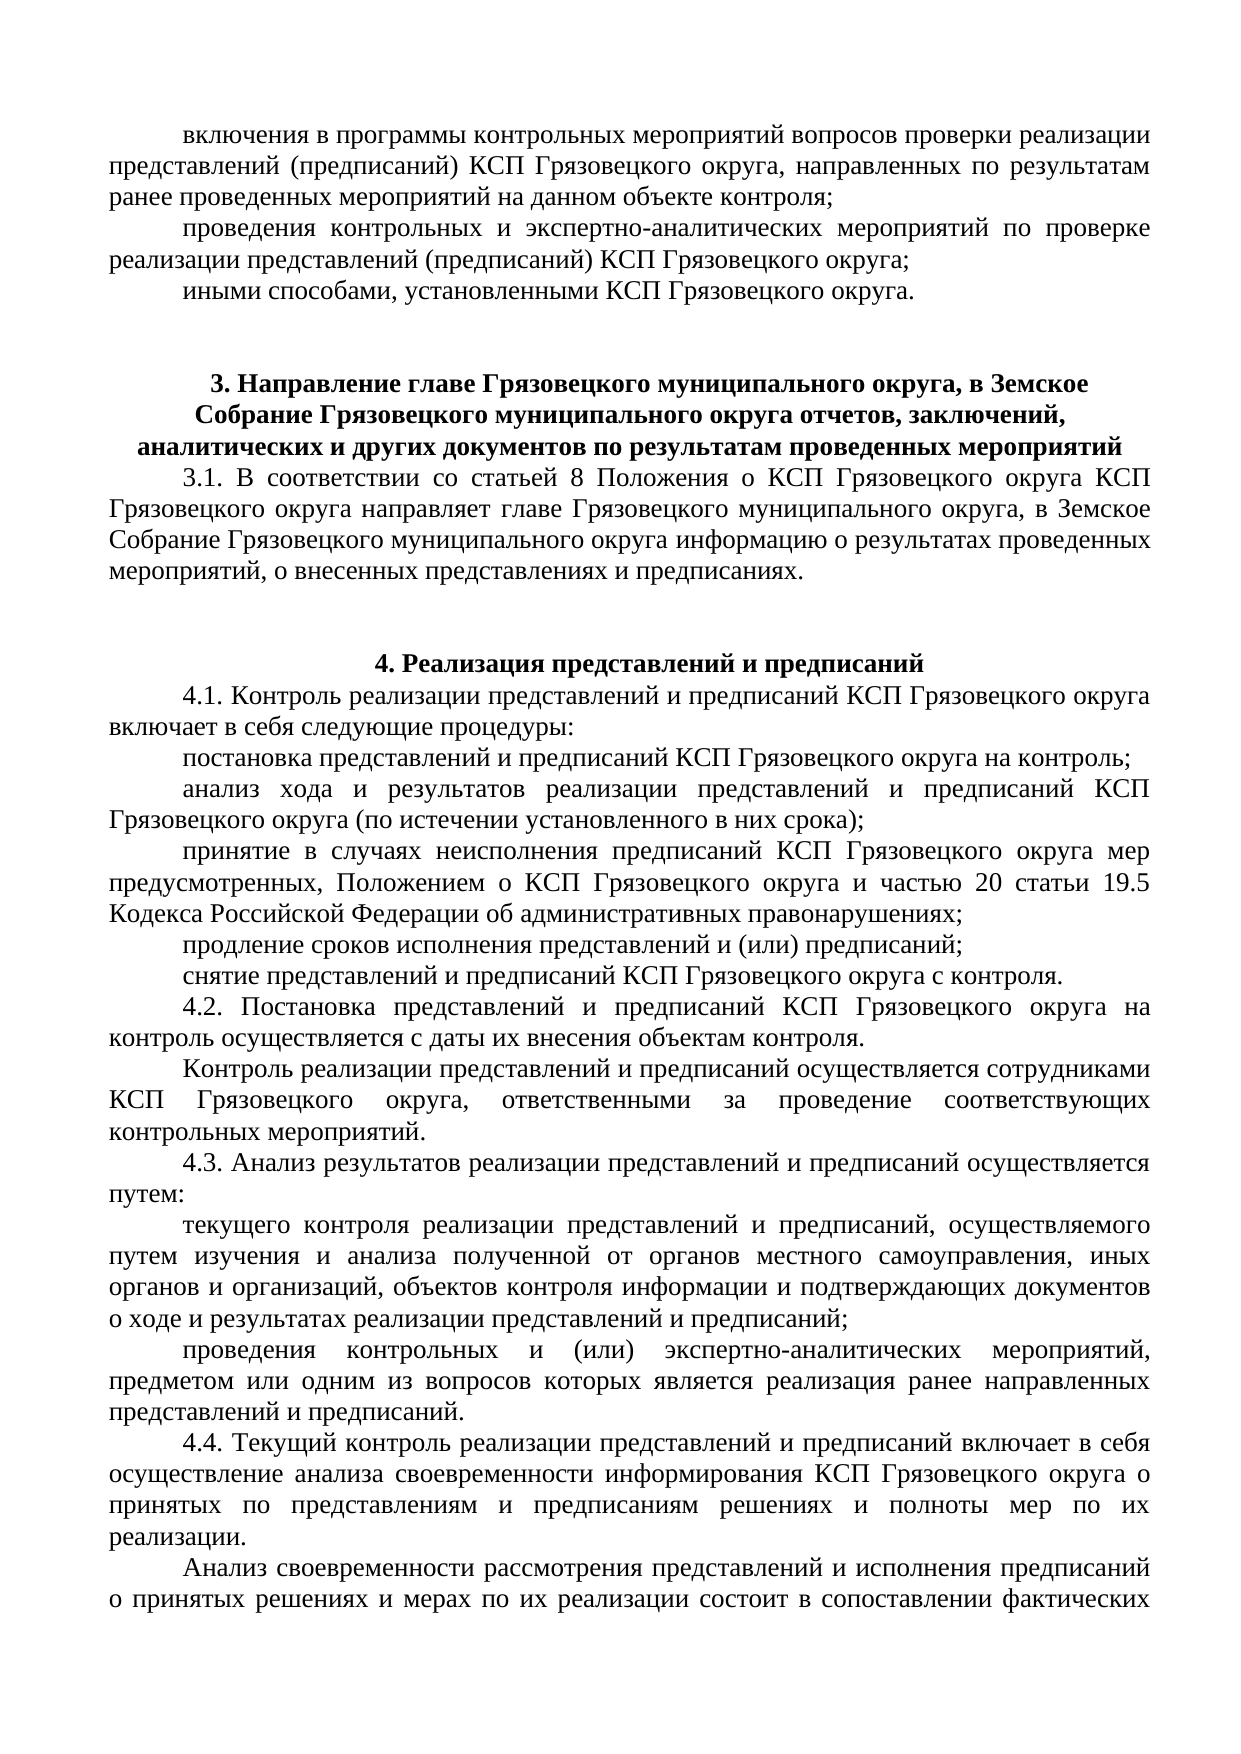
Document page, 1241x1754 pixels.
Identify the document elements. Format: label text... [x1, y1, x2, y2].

text 4.3. Анализ результатов реализации представлений и предписаний осуществляется путем: [108, 1146, 1152, 1208]
text 3. Направление главе Грязовецкого муниципального округа, в Земское Собрание Грязовецкого муниципального округа отчетов, заключений, аналитических и других документов по результатам проведенных мероприятий [108, 367, 1152, 461]
text постановка представлений и предписаний КСП Грязовецкого округа на контроль; [108, 741, 1152, 772]
text 4.4. Текущий контроль реализации представлений и предписаний включает в себя осуществление анализа своевременности информирования КСП Грязовецкого округа о принятых по представлениям и предписаниям решениях и полноты мер по их реализации. [108, 1426, 1152, 1551]
text текущего контроля реализации представлений и предписаний, осуществляемого путем изучения и анализа полученной от органов местного самоуправления, иных органов и организаций, объектов контроля информации и подтверждающих документов о ходе и результатах реализации представлений и предписаний; [108, 1208, 1152, 1333]
text снятие представлений и предписаний КСП Грязовецкого округа с контроля. [108, 959, 1152, 990]
text включения в программы контрольных мероприятий вопросов проверки реализации представлений (предписаний) КСП Грязовецкого округа, направленных по результатам ранее проведенных мероприятий на данном объекте контроля; [108, 118, 1152, 212]
text проведения контрольных и экспертно-аналитических мероприятий по проверке реализации представлений (предписаний) КСП Грязовецкого округа; [108, 212, 1152, 274]
text иными способами, установленными КСП Грязовецкого округа. [108, 274, 1152, 305]
text продление сроков исполнения представлений и (или) предписаний; [108, 928, 1152, 959]
text 4.1. Контроль реализации представлений и предписаний КСП Грязовецкого округа включает в себя следующие процедуры: [108, 679, 1152, 741]
text Анализ своевременности рассмотрения представлений и исполнения предписаний о принятых решениях и мерах по их реализации состоит в сопоставлении фактических [108, 1551, 1152, 1613]
text проведения контрольных и (или) экспертно-аналитических мероприятий, предметом или одним из вопросов которых является реализация ранее направленных представлений и предписаний. [108, 1333, 1152, 1426]
text анализ хода и результатов реализации представлений и предписаний КСП Грязовецкого округа (по истечении установленного в них срока); [108, 772, 1152, 834]
text 4.2. Постановка представлений и предписаний КСП Грязовецкого округа на контроль осуществляется с даты их внесения объектам контроля. [108, 990, 1152, 1052]
text принятие в случаях неисполнения предписаний КСП Грязовецкого округа мер предусмотренных, Положением о КСП Грязовецкого округа и частью 20 статьи 19.5 Кодекса Российской Федерации об административных правонарушениях; [108, 834, 1152, 928]
text Контроль реализации представлений и предписаний осуществляется сотрудниками КСП Грязовецкого округа, ответственными за проведение соответствующих контрольных мероприятий. [108, 1052, 1152, 1146]
text 4. Реализация представлений и предписаний [108, 648, 1152, 679]
text 3.1. В соответствии со статьей 8 Положения о КСП Грязовецкого округа КСП Грязовецкого округа направляет главе Грязовецкого муниципального округа, в Земское Собрание Грязовецкого муниципального округа информацию о результатах проведенных мероприятий, о внесенных представлениях и предписаниях. [108, 461, 1152, 585]
